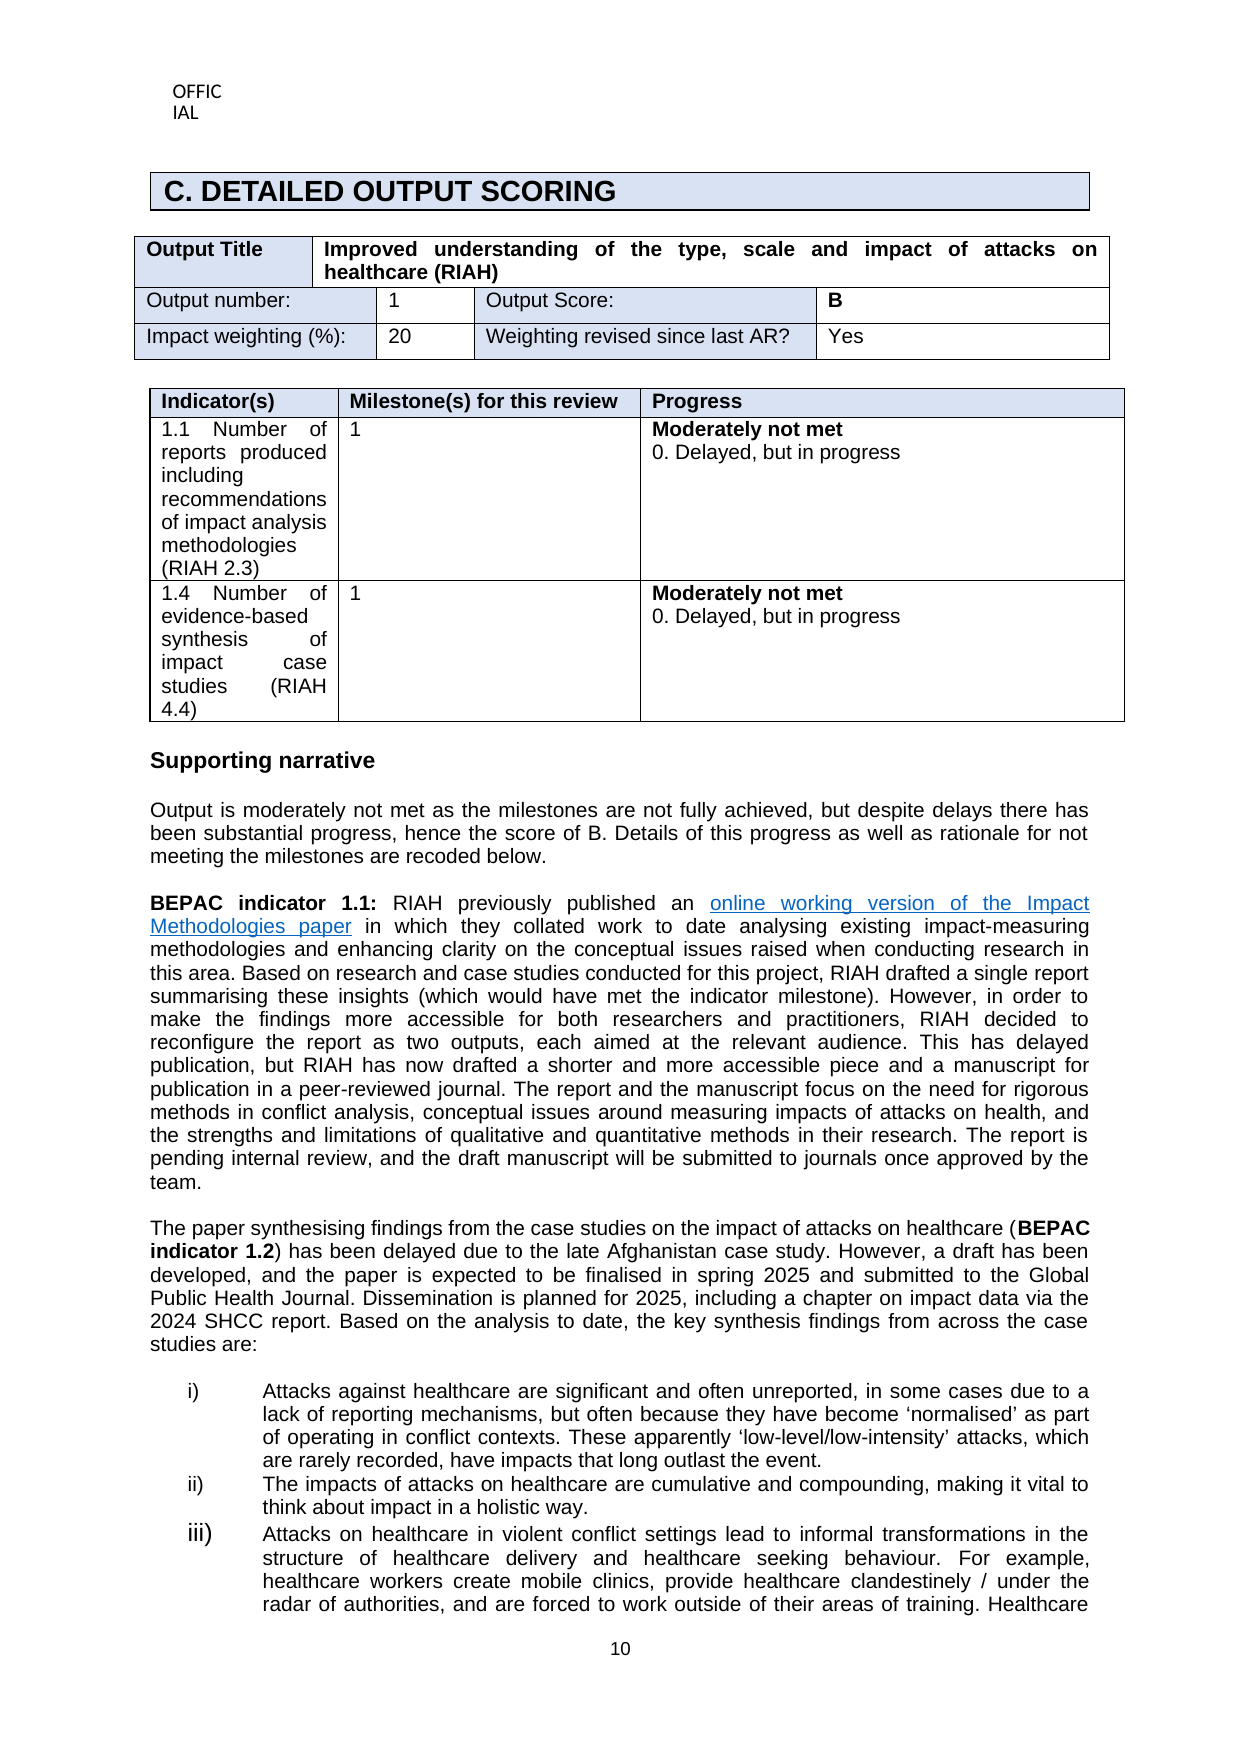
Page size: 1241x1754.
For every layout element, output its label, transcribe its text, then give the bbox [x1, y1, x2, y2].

list The impacts of attacks on healthcare are cumulative and compounding, making it vital to think about impact in a holistic way. [187, 1472, 1090, 1519]
table_cell 20 [377, 324, 474, 359]
table_header Improved understanding of the type, scale and impact of attacks on healthcare (RIAH) [313, 237, 1109, 287]
table_cell B [817, 288, 1109, 323]
table_header Progress [641, 389, 1124, 417]
text The paper synthesising findings from the case studies on the impact of attacks on healthcare (BEPAC indicator 1.2) has been delayed due to the late Afghanistan case study. However, a draft has been developed, and the paper is expected to be finalised in spring 2025 and submitted to the Global Public Health Journal. Dissemination is planned for 2025, including a chapter on impact data via the 2024 SHCC report. Based on the analysis to date, the key synthesis findings from across the case studies are: [150, 1217, 1090, 1356]
table_cell 1.4 Number of evidence-based synthesis of impact case studies (RIAH 4.4) [151, 581, 338, 721]
list Attacks against healthcare are significant and often unreported, in some cases due to a lack of reporting mechanisms, but often because they have become ‘normalised’ as part of operating in conflict contexts. These apparently ‘low-level/low-intensity’ attacks, which are rarely recorded, have impacts that long outlast the event. [187, 1379, 1090, 1472]
table_cell 1 [339, 581, 640, 721]
table_cell Moderately not met 0. Delayed, but in progress [641, 581, 1124, 721]
table_header Indicator(s) [151, 389, 338, 417]
text BEPAC indicator 1.1: RIAH previously published an online working version of the Impact Methodologies paper in which they collated work to date analysing existing impact-measuring methodologies and enhancing clarity on the conceptual issues raised when conducting research in this area. Based on research and case studies conducted for this project, RIAH drafted a single report summarising these insights (which would have met the indicator milestone). However, in order to make the findings more accessible for both researchers and practitioners, RIAH decided to reconfigure the report as two outputs, each aimed at the relevant audience. This has delayed publication, but RIAH has now drafted a shorter and more accessible piece and a manuscript for publication in a peer-reviewed journal. The report and the manuscript focus on the need for rigorous methods in conflict analysis, conceptual issues around measuring impacts of attacks on health, and the strengths and limitations of qualitative and quantitative methods in their research. The report is pending internal review, and the draft manuscript will be submitted to journals once approved by the team. [150, 891, 1090, 1193]
table_cell 1 [339, 418, 640, 580]
table_cell Output number: [135, 288, 376, 323]
table_cell Yes [817, 324, 1109, 359]
table_cell 1 [377, 288, 474, 323]
table_cell 1.1 Number of reports produced including recommendations of impact analysis methodologies (RIAH 2.3) [151, 418, 338, 580]
table_cell Weighting revised since last AR? [475, 324, 816, 359]
text Supporting narrative [150, 747, 1090, 773]
subtitle C. DETAILED OUTPUT SCORING [151, 173, 1089, 209]
list Attacks on healthcare in violent conflict settings lead to informal transformations in the structure of healthcare delivery and healthcare seeking behaviour. For example, healthcare workers create mobile clinics, provide healthcare clandestinely / under the radar of authorities, and are forced to work outside of their areas of training. Healthcare seekers may change their behaviour, by scheduling c-sections, waiting longer to seek care, or refusing to travel at night to seek care, even in emergencies. [187, 1519, 1090, 1616]
table_cell Impact weighting (%): [135, 324, 376, 359]
table_header Milestone(s) for this review [339, 389, 640, 417]
table_header Output Title [135, 237, 312, 287]
table_cell Output Score: [475, 288, 816, 323]
table_cell Moderately not met 0. Delayed, but in progress [641, 418, 1124, 580]
text Output is moderately not met as the milestones are not fully achieved, but despite delays there has been substantial progress, hence the score of B. Details of this progress as well as rationale for not meeting the milestones are recoded below. [150, 798, 1090, 868]
